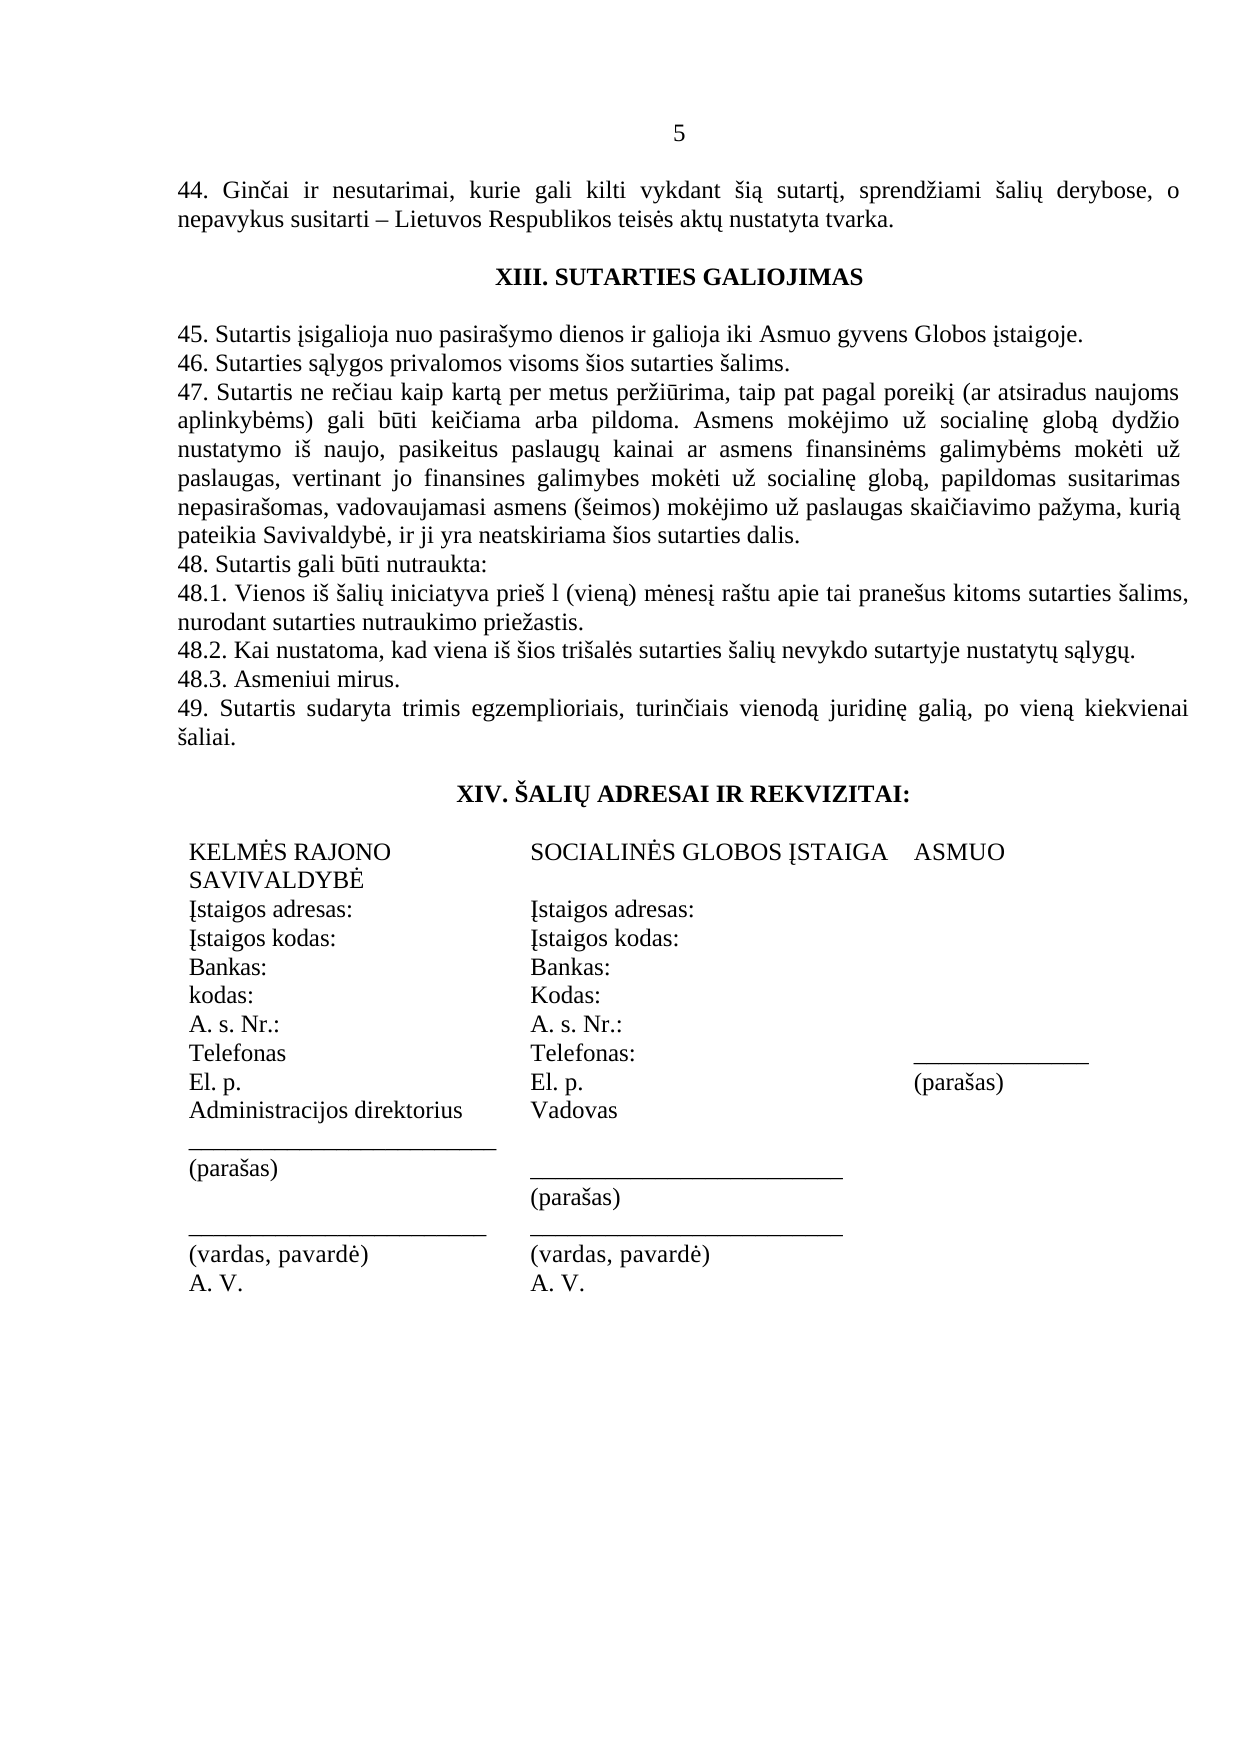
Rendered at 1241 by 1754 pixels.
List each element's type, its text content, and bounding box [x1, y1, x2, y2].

text 49. Sutartis sudaryta trimis egzemplioriais, turinčiais vienodą juridinę galią, po vieną kiekvienai šaliai. [177, 693, 1189, 751]
text 44. Ginčai ir nesutarimai, kurie gali kilti vykdant šią sutartį, sprendžiami šalių derybose, o nepavykus susitarti – Lietuvos Respublikos teisės aktų nustatyta tvarka. [177, 176, 1181, 233]
text 48. Sutartis gali būti nutraukta: [177, 549, 1189, 578]
table_header ASMUO ______________ (parašas) [902, 837, 1220, 1533]
text 48.1. Vienos iš šalių iniciatyva prieš l (vieną) mėnesį raštu apie tai pranešus kitoms sutarties šalims, nurodant sutarties nutraukimo priežastis. [177, 578, 1189, 636]
text 45. Sutartis įsigalioja nuo pasirašymo dienos ir galioja iki Asmuo gyvens Globos įstaigoje. [177, 319, 1189, 348]
text 48.2. Kai nustatoma, kad viena iš šios trišalės sutarties šalių nevykdo sutartyje nustatytų sąlygų. [177, 636, 1189, 664]
table_header SOCIALINĖS GLOBOS ĮSTAIGA Įstaigos adresas: Įstaigos kodas: Bankas: Kodas: A. s. Nr.: Telefonas: El. p. Vadovas _________________________ (parašas) _________________________ (vardas, pavardė) A. V. [519, 837, 902, 1533]
text XIII. SUTARTIES GALIOJIMAS [177, 262, 1181, 291]
text 46. Sutarties sąlygos privalomos visoms šios sutarties šalims. [177, 348, 1189, 377]
text 48.3. Asmeniui mirus. [177, 664, 1189, 693]
text XIV. ŠALIŲ ADRESAI IR REKVIZITAI: [177, 779, 1189, 808]
text 47. Sutartis ne rečiau kaip kartą per metus peržiūrima, taip pat pagal poreikį (ar atsiradus naujoms aplinkybėms) gali būti keičiama arba pildoma. Asmens mokėjimo už socialinę globą dydžio nustatymo iš naujo, pasikeitus paslaugų kainai ar asmens finansinėms galimybėms mokėti už paslaugas, vertinant jo finansines galimybes mokėti už socialinę globą, papildomas susitarimas nepasirašomas, vadovaujamasi asmens (šeimos) mokėjimo už paslaugas skaičiavimo pažyma, kurią pateikia Savivaldybė, ir ji yra neatskiriama šios sutarties dalis. [177, 377, 1181, 549]
table_header KELMĖS RAJONO SAVIVALDYBĖ Įstaigos adresas: Įstaigos kodas: Bankas: kodas: A. s. Nr.: Telefonas El. p. Administracijos direktorius _________________________ (parašas) ________________________ (vardas, pavardė) A. V. [177, 837, 519, 1533]
